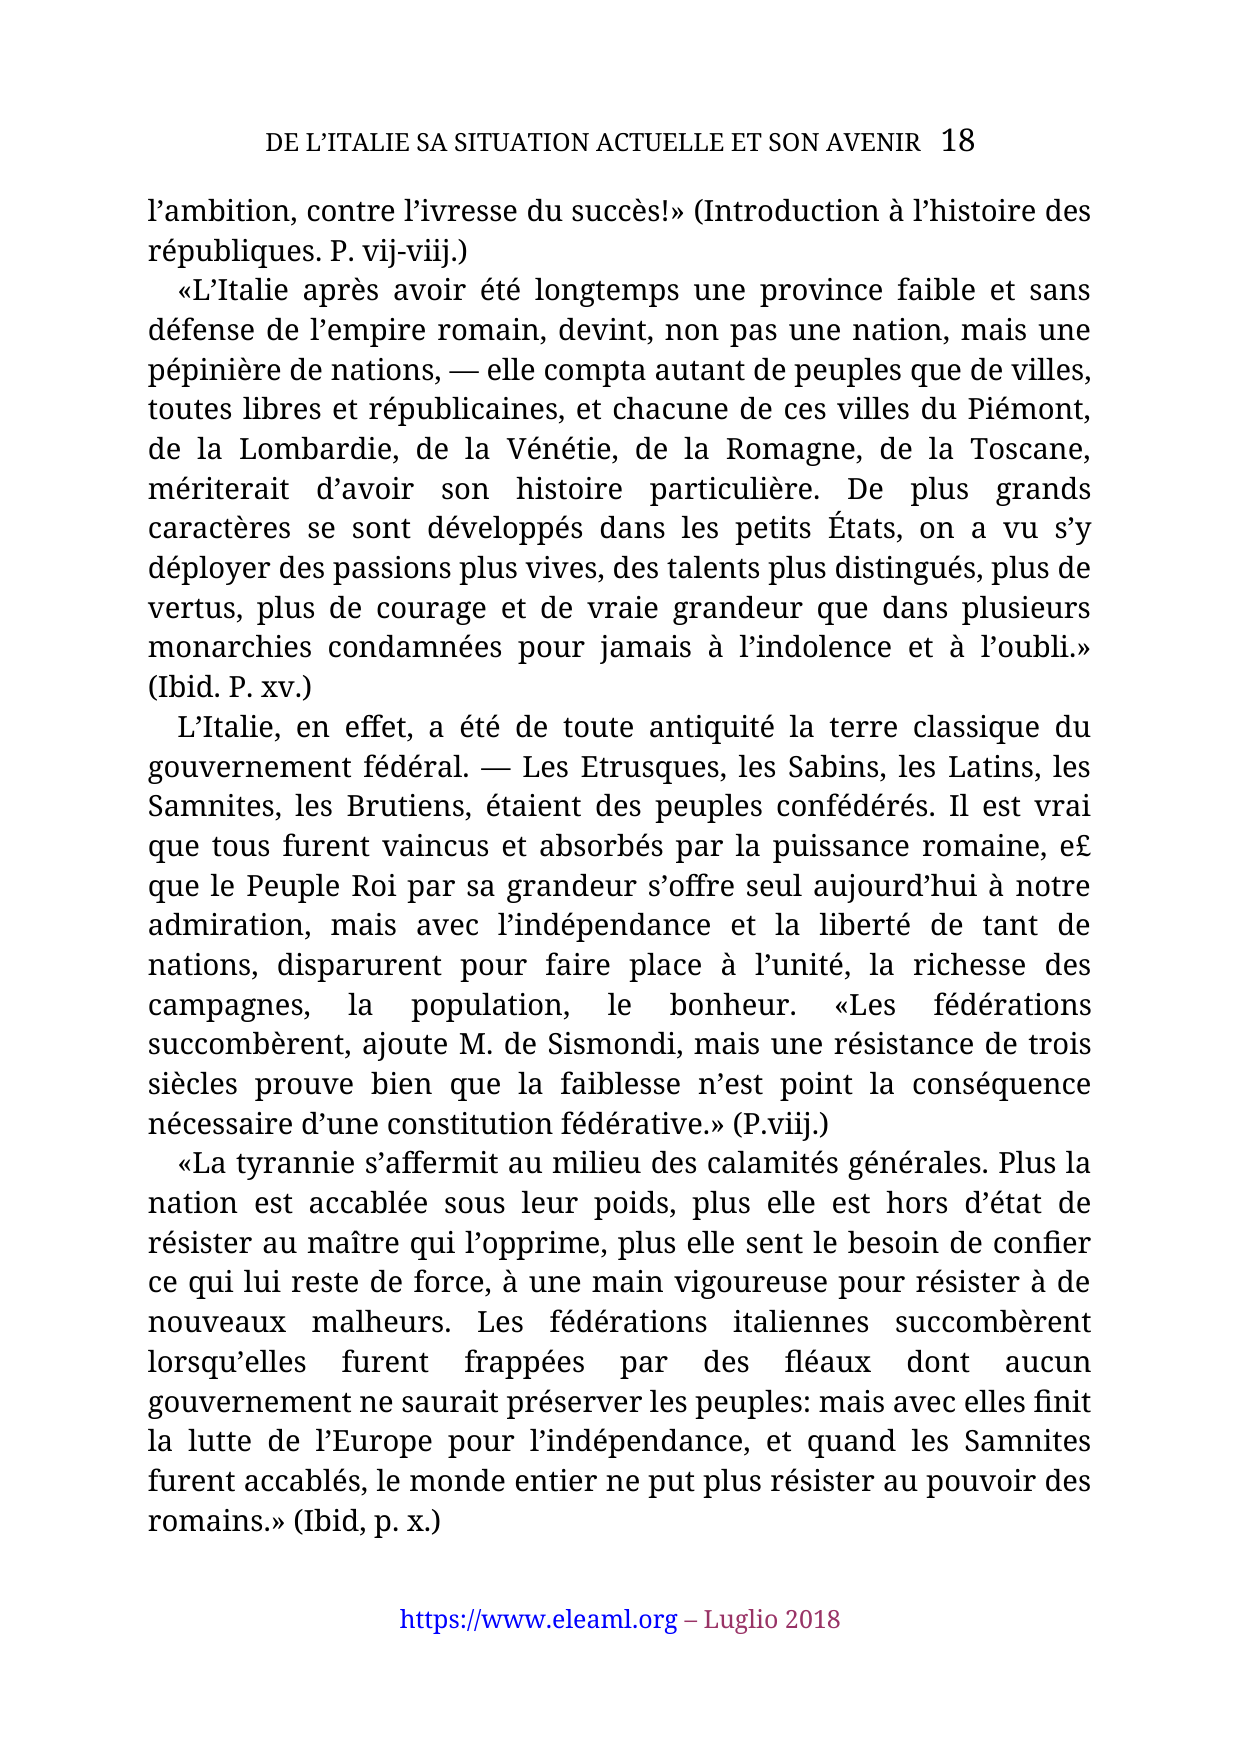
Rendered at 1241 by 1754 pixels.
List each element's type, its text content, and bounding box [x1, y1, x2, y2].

text L’Italie, en effet, a été de toute antiquité la terre classique du gouvernement fédéral. — Les Etrusques, les Sabins, les Latins, les Samnites, les Brutiens, étaient des peuples confédérés. Il est vrai que tous furent vaincus et absorbés par la puissance romaine, e£ que le Peuple Roi par sa grandeur s’offre seul aujourd’hui à notre admiration, mais avec l’indépendance et la liberté de tant de nations, disparurent pour faire place à l’unité, la richesse des campagnes, la population, le bonheur. «Les fédérations succombèrent, ajoute M. de Sismondi, mais une résistance de trois siècles prouve bien que la faiblesse n’est point la conséquence nécessaire d’une constitution fédérative.» (P.viij.) [148, 706, 1093, 1143]
text «La tyrannie s’affermit au milieu des calamités générales. Plus la nation est accablée sous leur poids, plus elle est hors d’état de résister au maître qui l’opprime, plus elle sent le besoin de confier ce qui lui reste de force, à une main vigoureuse pour résister à de nouveaux malheurs. Les fédérations italiennes succombèrent lorsqu’elles furent frappées par des fléaux dont aucun gouvernement ne saurait préserver les peuples: mais avec elles finit la lutte de l’Europe pour l’indépendance, et quand les Samnites furent accablés, le monde entier ne put plus résister au pouvoir des romains.» (Ibid, p. x.) [148, 1143, 1093, 1539]
text l’ambition, contre l’ivresse du succès!» (Introduction à l’histoire des républiques. P. vij-viij.) [148, 190, 1093, 269]
text «L’Italie après avoir été longtemps une province faible et sans défense de l’empire romain, devint, non pas une nation, mais une pépinière de nations, — elle compta autant de peuples que de villes, toutes libres et républicaines, et chacune de ces villes du Piémont, de la Lombardie, de la Vénétie, de la Romagne, de la Toscane, mériterait d’avoir son histoire particulière. De plus grands caractères se sont développés dans les petits États, on a vu s’y déployer des passions plus vives, des talents plus distingués, plus de vertus, plus de courage et de vraie grandeur que dans plusieurs monarchies condamnées pour jamais à l’indolence et à l’oubli.» (Ibid. P. xv.) [148, 269, 1093, 706]
